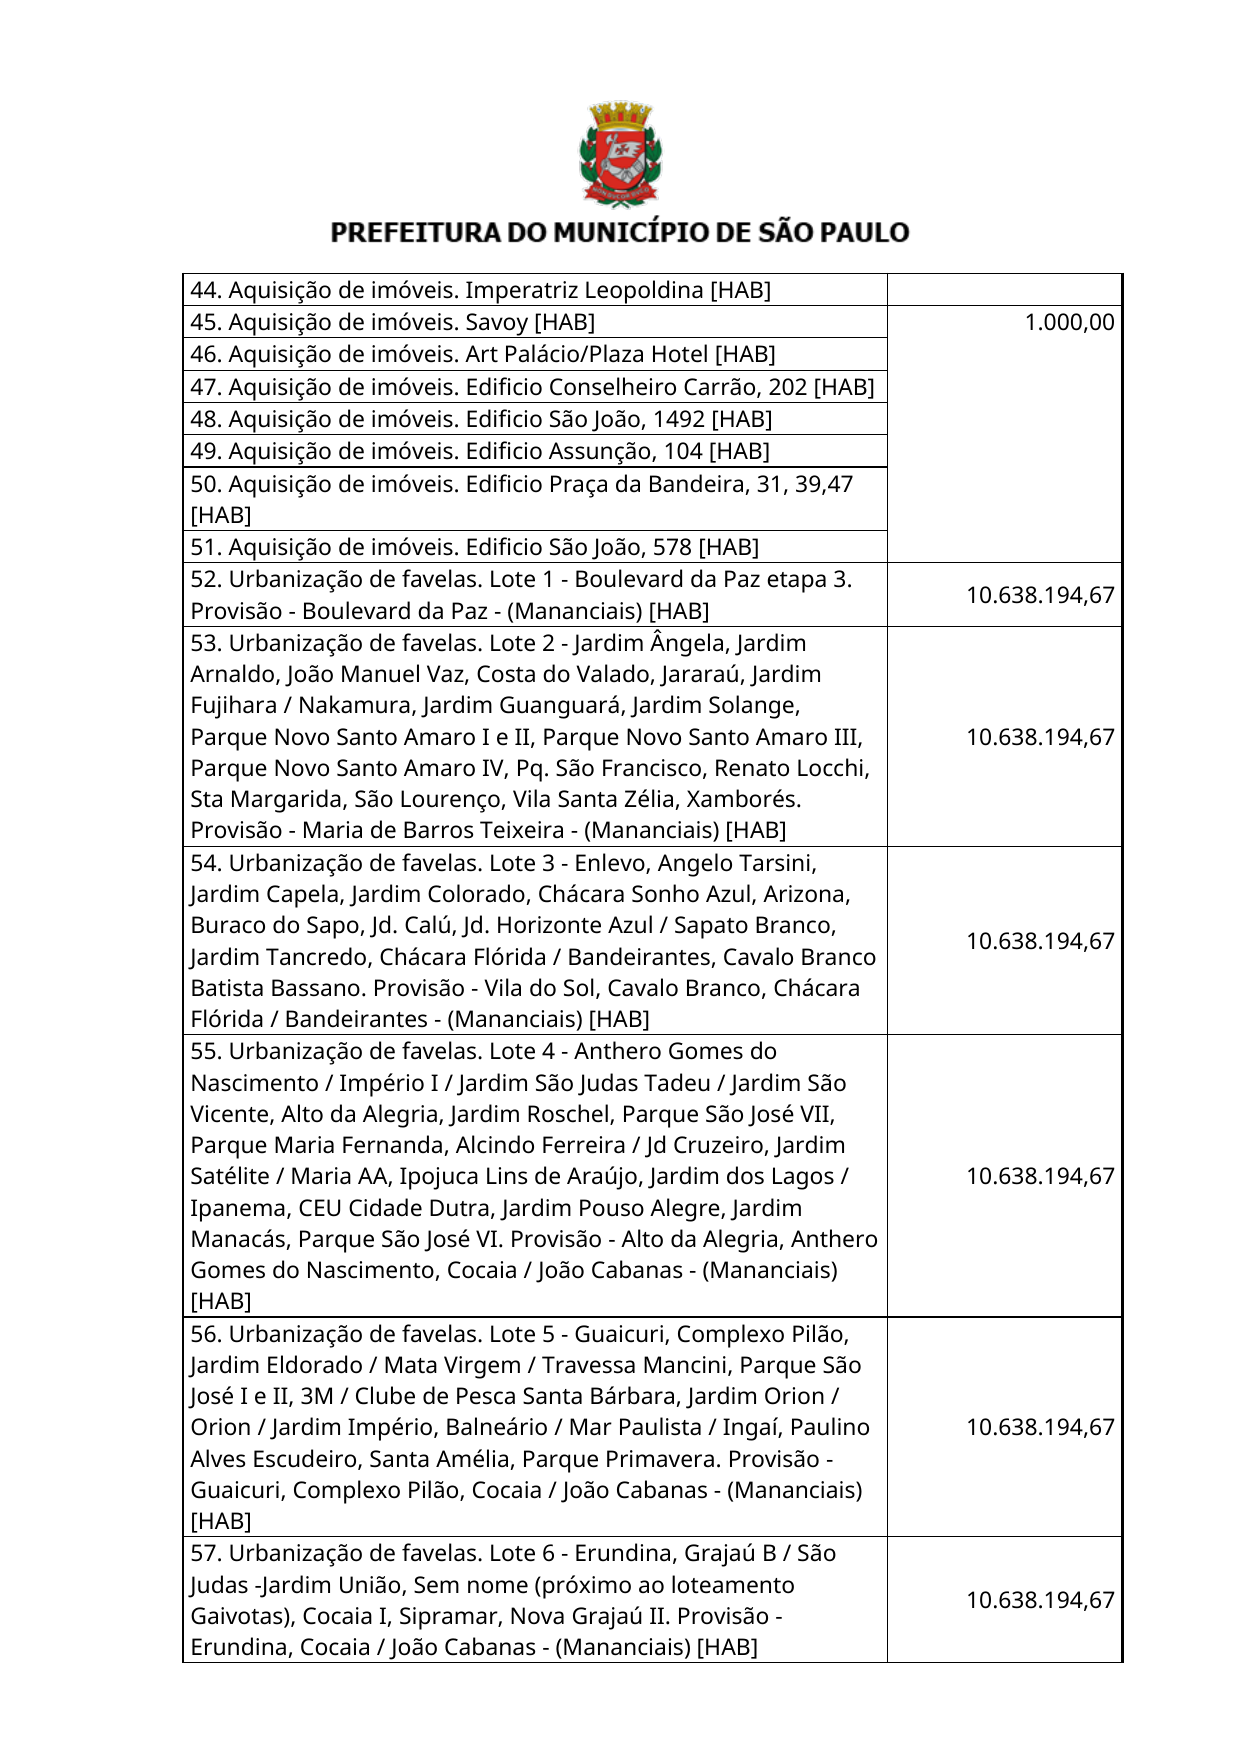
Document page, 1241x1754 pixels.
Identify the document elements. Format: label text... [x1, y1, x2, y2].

table_cell 52. Urbanização de favelas. Lote 1 - Boulevard da Paz etapa 3. Provisão - Boulevard da Paz - (Mananciais) [HAB] [184, 563, 887, 626]
table_cell 54. Urbanização de favelas. Lote 3 - Enlevo, Angelo Tarsini, Jardim Capela, Jardim Colorado, Chácara Sonho Azul, Arizona, Buraco do Sapo, Jd. Calú, Jd. Horizonte Azul / Sapato Branco, Jardim Tancredo, Chácara Flórida / Bandeirantes, Cavalo Branco Batista Bassano. Provisão - Vila do Sol, Cavalo Branco, Chácara Flórida / Bandeirantes - (Mananciais) [HAB] [184, 847, 887, 1034]
table_cell 57. Urbanização de favelas. Lote 6 - Erundina, Grajaú B / São Judas -Jardim União, Sem nome (próximo ao loteamento Gaivotas), Cocaia I, Sipramar, Nova Grajaú II. Provisão - Erundina, Cocaia / João Cabanas - (Mananciais) [HAB] [184, 1537, 887, 1662]
table_cell 53. Urbanização de favelas. Lote 2 - Jardim Ângela, Jardim Arnaldo, João Manuel Vaz, Costa do Valado, Jararaú, Jardim Fujihara / Nakamura, Jardim Guanguará, Jardim Solange, Parque Novo Santo Amaro I e II, Parque Novo Santo Amaro III, Parque Novo Santo Amaro IV, Pq. São Francisco, Renato Locchi, Sta Margarida, São Lourenço, Vila Santa Zélia, Xamborés. Provisão - Maria de Barros Teixeira - (Mananciais) [HAB] [184, 627, 887, 846]
table_cell [888, 337, 1121, 369]
table_cell [888, 370, 1121, 402]
table_cell 56. Urbanização de favelas. Lote 5 - Guaicuri, Complexo Pilão, Jardim Eldorado / Mata Virgem / Travessa Mancini, Parque São José I e II, 3M / Clube de Pesca Santa Bárbara, Jardim Orion / Orion / Jardim Império, Balneário / Mar Paulista / Ingaí, Paulino Alves Escudeiro, Santa Amélia, Parque Primavera. Provisão - Guaicuri, Complexo Pilão, Cocaia / João Cabanas - (Mananciais) [HAB] [184, 1318, 887, 1536]
table_cell [888, 530, 1121, 562]
table_cell 1.000,00 [888, 306, 1121, 337]
table_cell [888, 402, 1121, 434]
table_cell [888, 466, 1121, 530]
table_cell 10.638.194,67 [888, 1537, 1121, 1662]
table_cell 51. Aquisição de imóveis. Edificio São João, 578 [HAB] [184, 531, 887, 562]
table_cell 49. Aquisição de imóveis. Edificio Assunção, 104 [HAB] [184, 435, 887, 466]
table_cell 50. Aquisição de imóveis. Edificio Praça da Bandeira, 31, 39,47 [HAB] [184, 468, 887, 530]
table_cell 10.638.194,67 [888, 563, 1121, 626]
table_cell 46. Aquisição de imóveis. Art Palácio/Plaza Hotel [HAB] [184, 338, 887, 369]
table_cell 10.638.194,67 [888, 847, 1121, 1034]
table_cell 45. Aquisição de imóveis. Savoy [HAB] [184, 306, 887, 337]
table_cell [888, 274, 1121, 305]
table_cell 47. Aquisição de imóveis. Edificio Conselheiro Carrão, 202 [HAB] [184, 371, 887, 402]
table_cell 55. Urbanização de favelas. Lote 4 - Anthero Gomes do Nascimento / Império I / Jardim São Judas Tadeu / Jardim São Vicente, Alto da Alegria, Jardim Roschel, Parque São José VII, Parque Maria Fernanda, Alcindo Ferreira / Jd Cruzeiro, Jardim Satélite / Maria AA, Ipojuca Lins de Araújo, Jardim dos Lagos / Ipanema, CEU Cidade Dutra, Jardim Pouso Alegre, Jardim Manacás, Parque São José VI. Provisão - Alto da Alegria, Anthero Gomes do Nascimento, Cocaia / João Cabanas - (Mananciais) [HAB] [184, 1035, 887, 1316]
table_cell 48. Aquisição de imóveis. Edificio São João, 1492 [HAB] [184, 403, 887, 434]
table_cell 10.638.194,67 [888, 627, 1121, 846]
table_cell 44. Aquisição de imóveis. Imperatriz Leopoldina [HAB] [184, 274, 887, 305]
table_cell 10.638.194,67 [888, 1035, 1121, 1316]
table_cell [888, 434, 1121, 466]
table_cell 10.638.194,67 [888, 1318, 1121, 1536]
